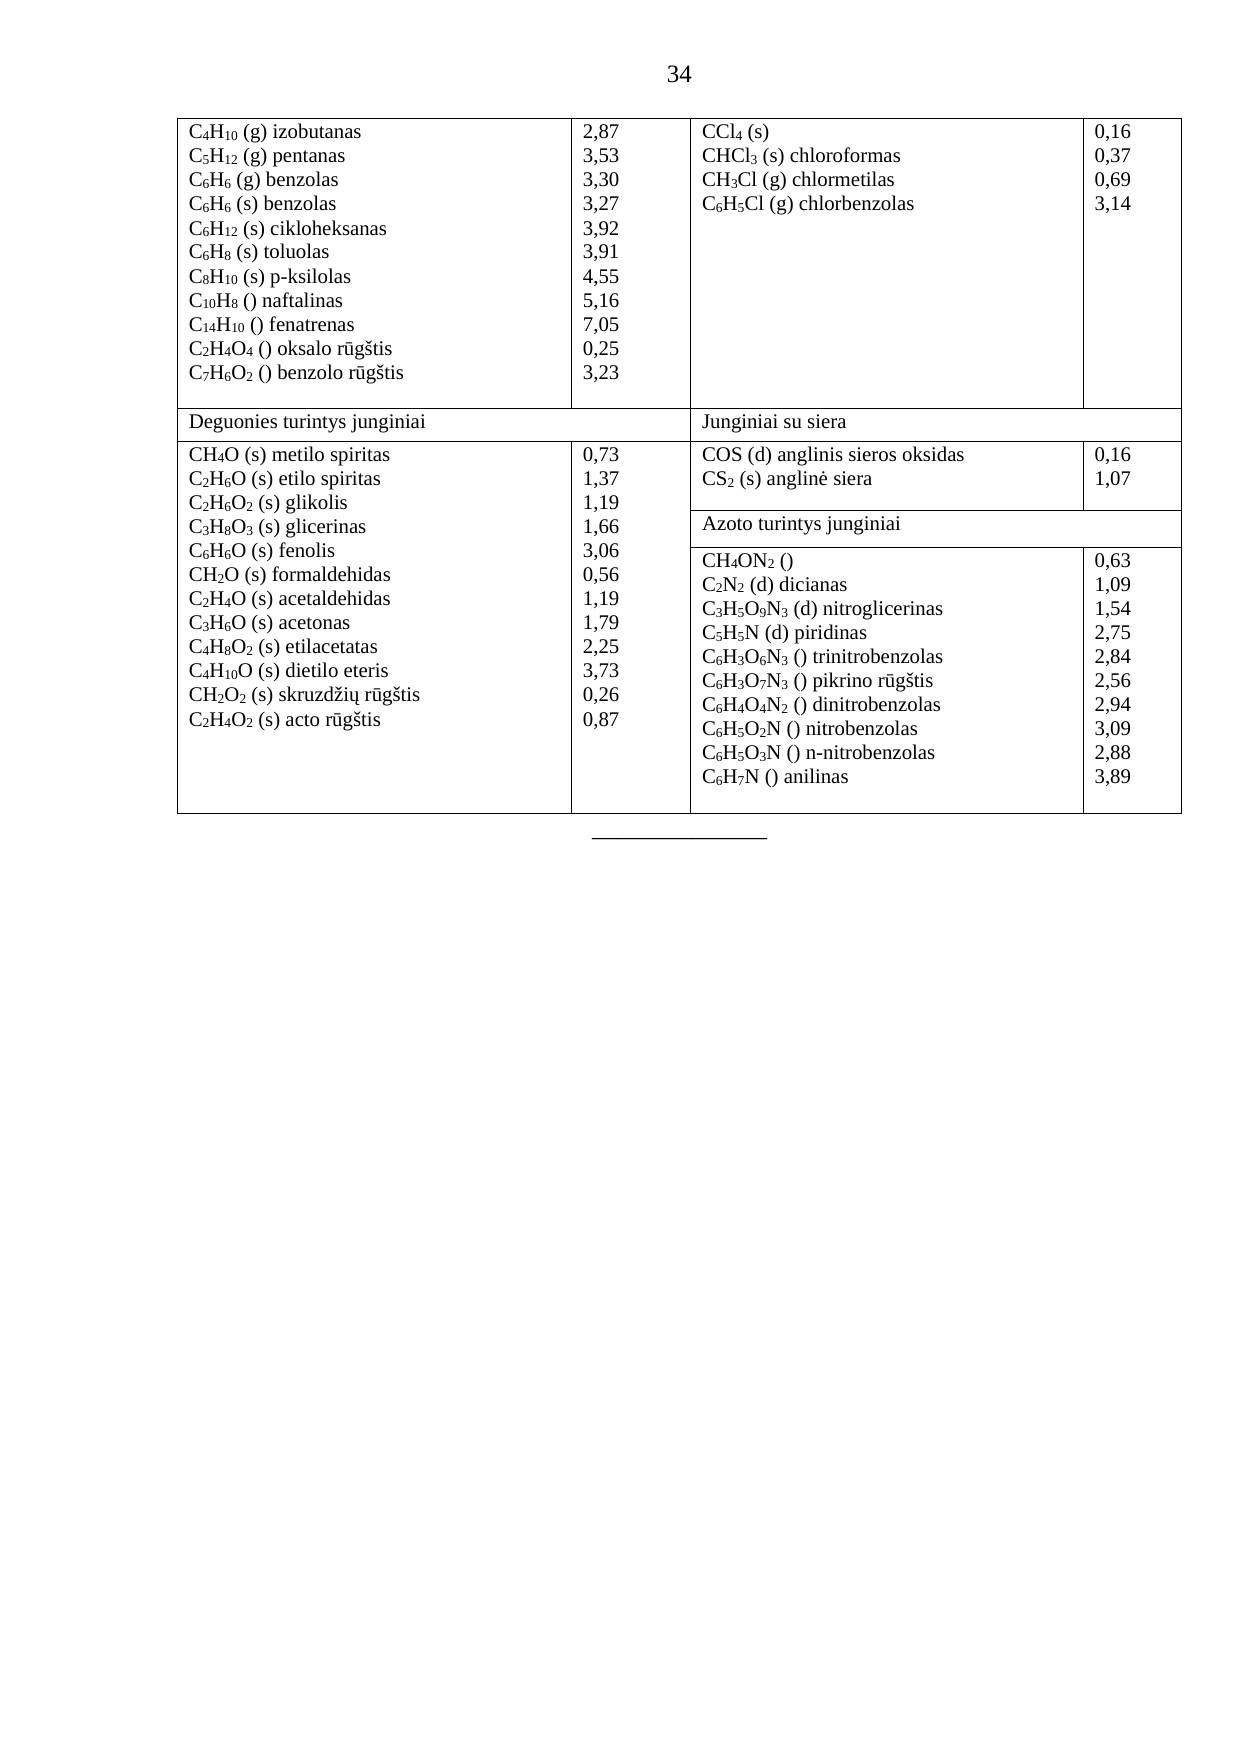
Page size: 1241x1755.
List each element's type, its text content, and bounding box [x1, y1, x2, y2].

table_cell Junginiai su siera [691, 409, 1181, 441]
table_cell CH4ON2 () C2N2 (d) dicianas C3H5O9N3 (d) nitroglicerinas C5H5N (d) piridinas C6H3O6N3 () trinitrobenzolas C6H3O7N3 () pikrino rūgštis C6H4O4N2 () dinitrobenzolas C6H5O2N () nitrobenzolas C6H5O3N () n-nitrobenzolas C6H7N () anilinas [691, 548, 1083, 812]
table_cell 0,16 0,37 0,69 3,14 [1084, 119, 1181, 408]
text ______________ [177, 814, 1181, 842]
table_cell 0,73 1,37 1,19 1,66 3,06 0,56 1,19 1,79 2,25 3,73 0,26 0,87 [572, 442, 690, 812]
table_cell 0,63 1,09 1,54 2,75 2,84 2,56 2,94 3,09 2,88 3,89 [1084, 548, 1181, 812]
table_cell Deguonies turintys junginiai [178, 409, 690, 441]
table_cell 2,87 3,53 3,30 3,27 3,92 3,91 4,55 5,16 7,05 0,25 3,23 [572, 119, 690, 408]
table_cell C4H10 (g) izobutanas C5H12 (g) pentanas C6H6 (g) benzolas C6H6 (s) benzolas C6H12 (s) cikloheksanas C6H8 (s) toluolas C8H10 (s) p-ksilolas C10H8 () naftalinas C14H10 () fenatrenas C2H4O4 () oksalo rūgštis C7H6O2 () benzolo rūgštis [178, 119, 571, 408]
table_cell 0,16 1,07 [1084, 442, 1181, 510]
table_cell CCl4 (s) CHCl3 (s) chloroformas CH3Cl (g) chlormetilas C6H5Cl (g) chlorbenzolas [691, 119, 1083, 408]
table_cell CH4O (s) metilo spiritas C2H6O (s) etilo spiritas C2H6O2 (s) glikolis C3H8O3 (s) glicerinas C6H6O (s) fenolis CH2O (s) formaldehidas C2H4O (s) acetaldehidas C3H6O (s) acetonas C4H8O2 (s) etilacetatas C4H10O (s) dietilo eteris CH2O2 (s) skruzdžių rūgštis C2H4O2 (s) acto rūgštis [178, 442, 571, 812]
table_cell Azoto turintys junginiai [691, 511, 1181, 547]
table_cell COS (d) anglinis sieros oksidas CS2 (s) anglinė siera [691, 442, 1083, 510]
